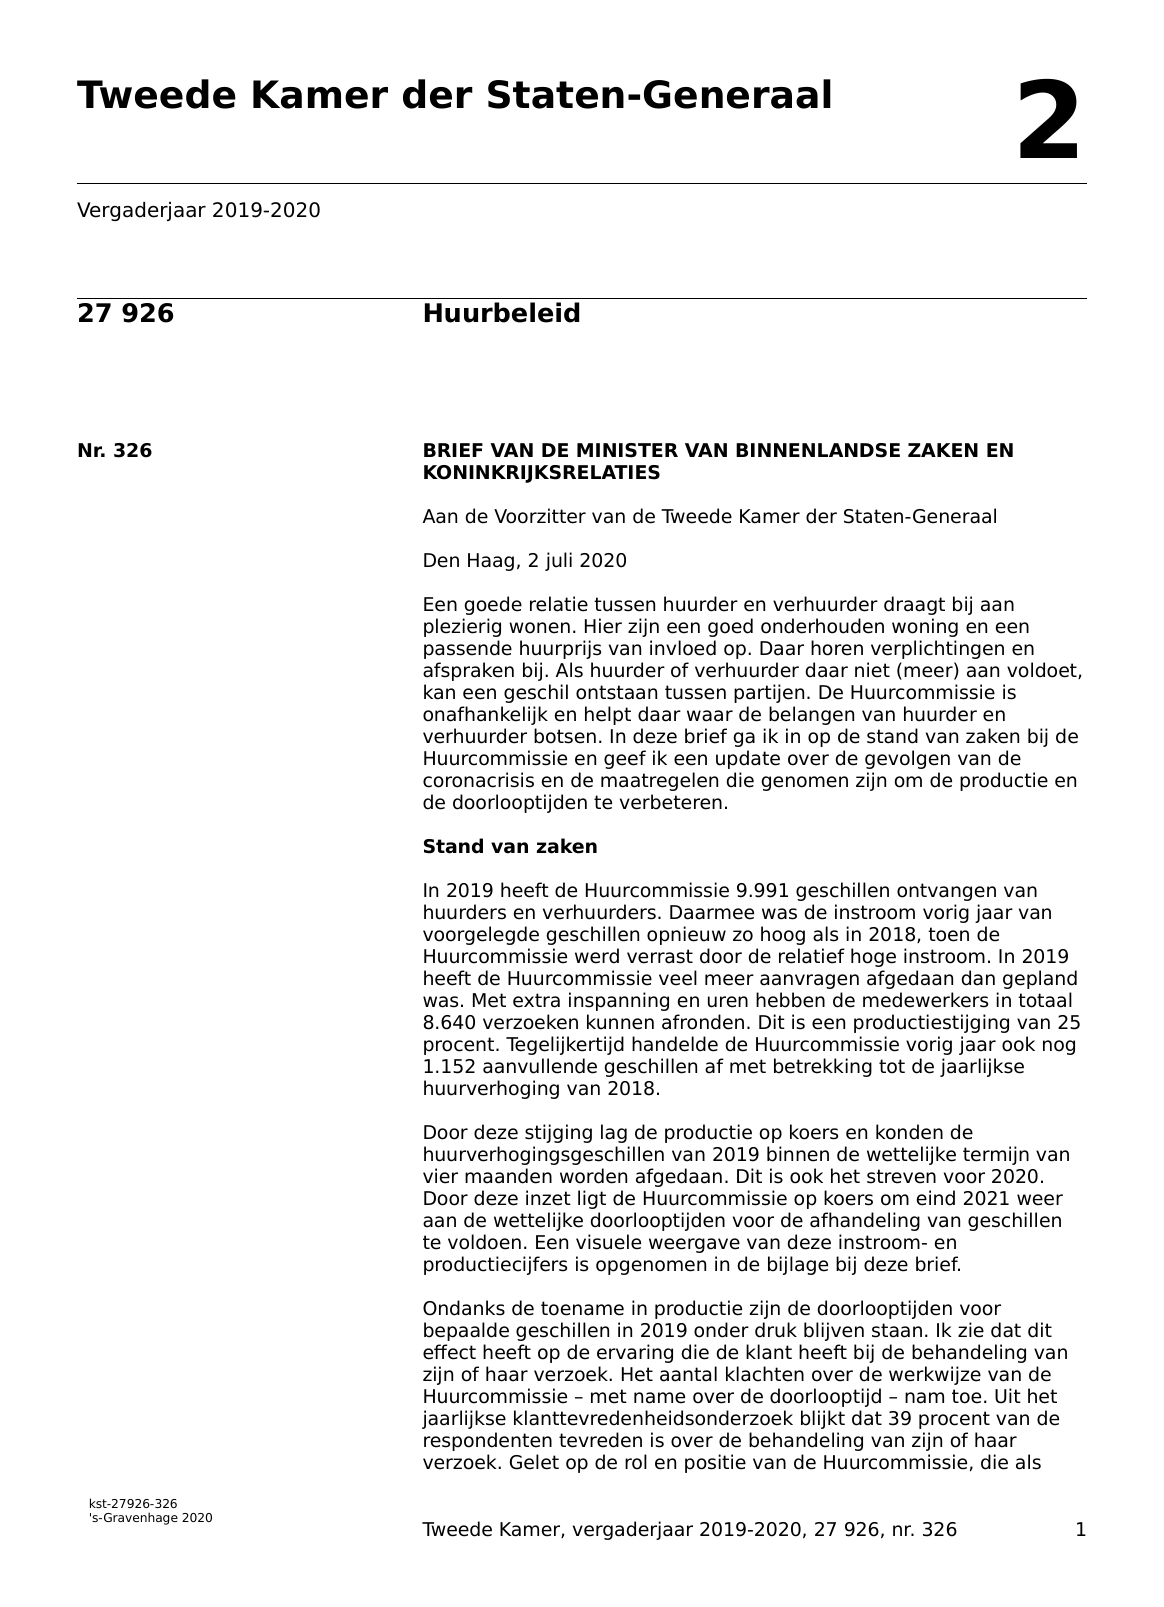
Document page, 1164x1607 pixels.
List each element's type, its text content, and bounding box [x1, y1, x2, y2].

text Den Haag, 2 juli 2020 [422, 550, 1087, 572]
text Een goede relatie tussen huurder en verhuurder draagt bij aan plezierig wonen. Hier zijn een goed onderhouden woning en een passende huurprijs van invloed op. Daar horen verplichtingen en afspraken bij. Als huurder of verhuurder daar niet (meer) aan voldoet, kan een geschil ontstaan tussen partijen. De Huurcommissie is onafhankelijk en helpt daar waar de belangen van huurder en verhuurder botsen. In deze brief ga ik in op de stand van zaken bij de Huurcommissie en geef ik een update over de gevolgen van de coronacrisis en de maatregelen die genomen zijn om de productie en de doorlooptijden te verbeteren. [422, 594, 1087, 814]
text Door deze stijging lag de productie op koers en konden de huurverhogingsgeschillen van 2019 binnen de wettelijke termijn van vier maanden worden afgedaan. Dit is ook het streven voor 2020. Door deze inzet ligt de Huurcommissie op koers om eind 2021 weer aan de wettelijke doorlooptijden voor de afhandeling van geschillen te voldoen. Een visuele weergave van deze instroom- en productiecijfers is opgenomen in de bijlage bij deze brief. [422, 1122, 1087, 1276]
subtitle Nr. 326 BRIEF VAN DE MINISTER VAN BINNENLANDSE ZAKEN EN KONINKRIJKSRELATIES [77, 440, 1087, 484]
text 's-Gravenhage 2020 [88, 1511, 323, 1525]
text Ondanks de toename in productie zijn de doorlooptijden voor bepaalde geschillen in 2019 onder druk blijven staan. Ik zie dat dit effect heeft op de ervaring die de klant heeft bij de behandeling van zijn of haar verzoek. Het aantal klachten over de werkwijze van de Huurcommissie – met name over de doorlooptijd – nam toe. Uit het jaarlijkse klanttevredenheidsonderzoek blijkt dat 39 procent van de respondenten tevreden is over de behandeling van zijn of haar verzoek. Gelet op de rol en positie van de Huurcommissie, die als [422, 1298, 1087, 1474]
table_cell Vergaderjaar 2019-2020 [77, 184, 1087, 298]
subtitle Stand van zaken [422, 836, 1087, 858]
table_header 2 [886, 59, 1087, 183]
table_header Tweede Kamer der Staten-Generaal [77, 59, 886, 183]
subtitle 27 926 Huurbeleid [77, 299, 1087, 329]
text Aan de Voorzitter van de Tweede Kamer der Staten-Generaal [422, 506, 1087, 528]
text kst-27926-326 [88, 1497, 323, 1511]
text In 2019 heeft de Huurcommissie 9.991 geschillen ontvangen van huurders en verhuurders. Daarmee was de instroom vorig jaar van voorgelegde geschillen opnieuw zo hoog als in 2018, toen de Huurcommissie werd verrast door de relatief hoge instroom. In 2019 heeft de Huurcommissie veel meer aanvragen afgedaan dan gepland was. Met extra inspanning en uren hebben de medewerkers in totaal 8.640 verzoeken kunnen afronden. Dit is een productiestijging van 25 procent. Tegelijkertijd handelde de Huurcommissie vorig jaar ook nog 1.152 aanvullende geschillen af met betrekking tot de jaarlijkse huurverhoging van 2018. [422, 880, 1087, 1100]
